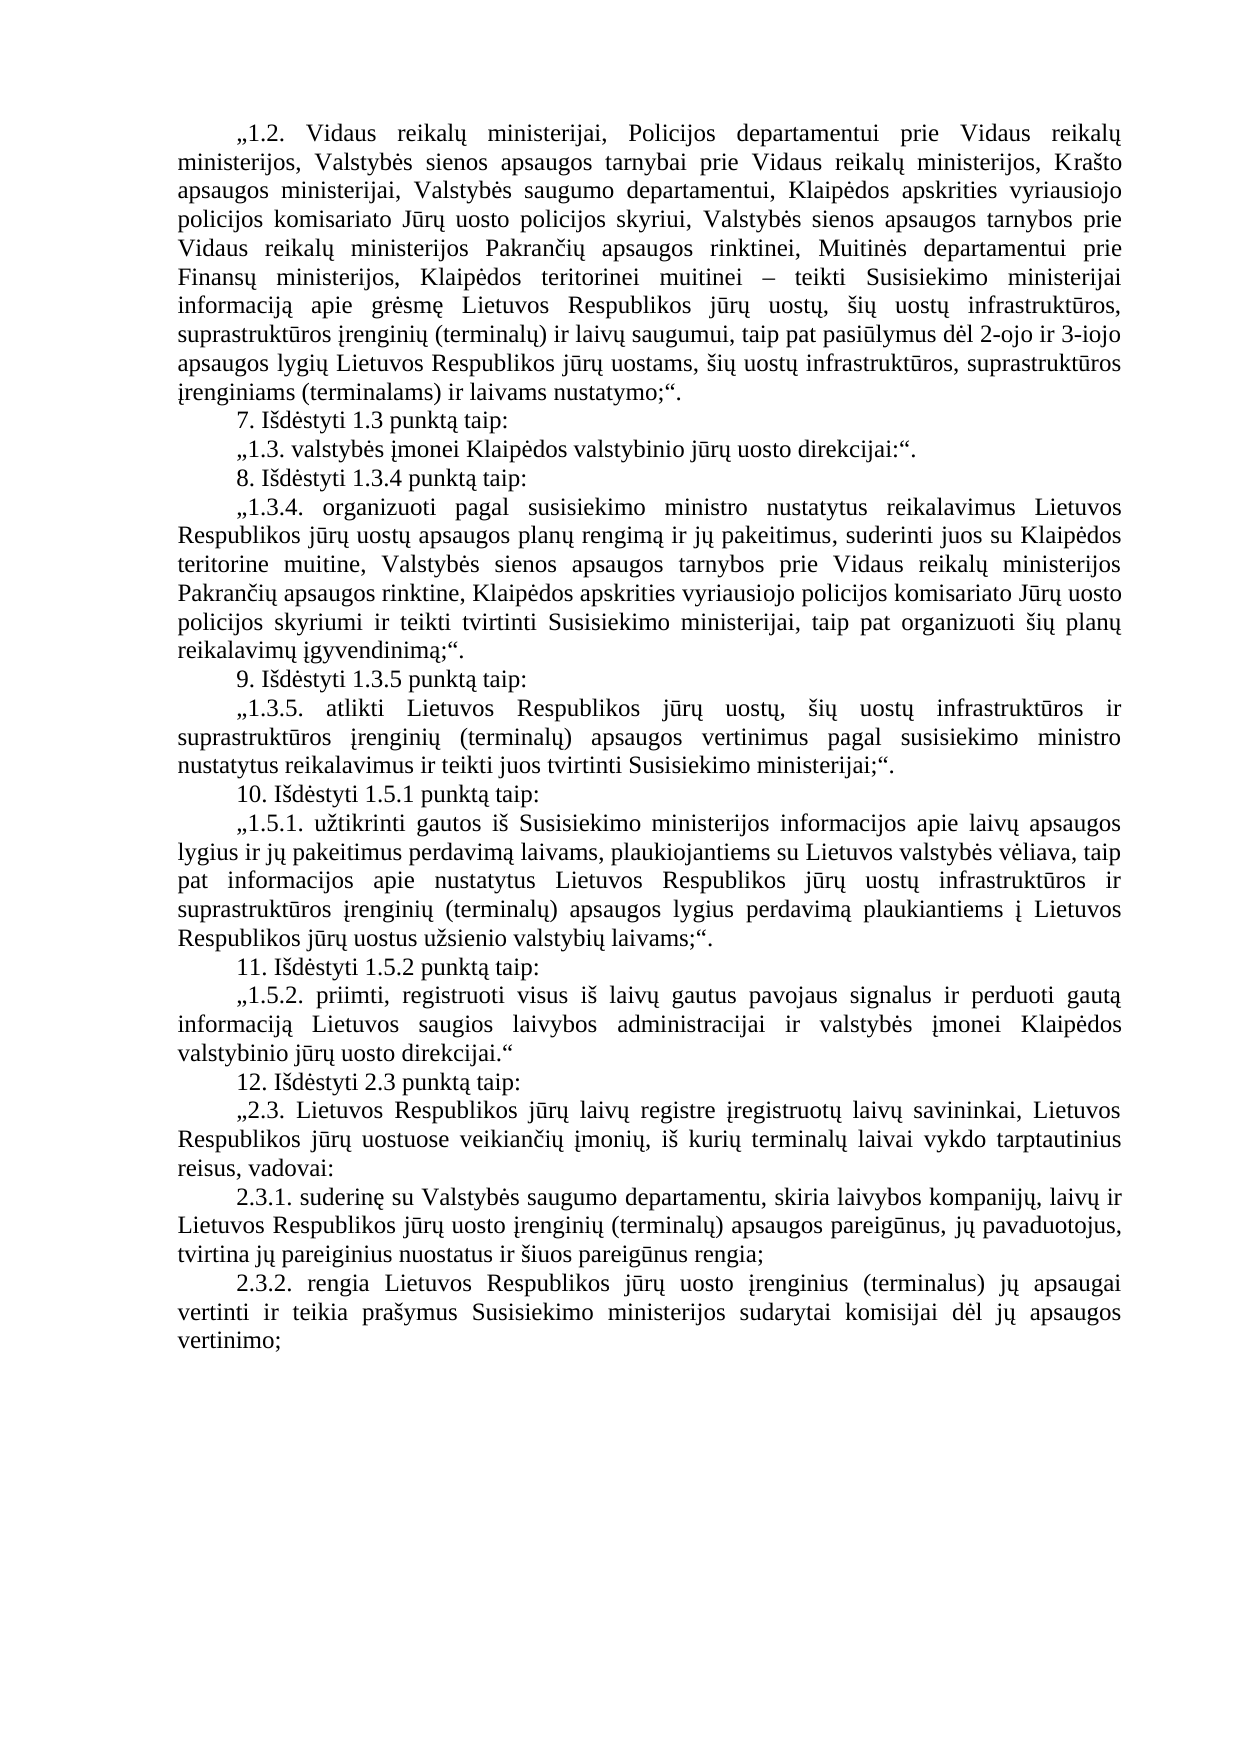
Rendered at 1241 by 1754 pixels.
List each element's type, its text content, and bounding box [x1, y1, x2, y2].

text 9. Išdėstyti 1.3.5 punktą taip: [177, 664, 1122, 693]
text 11. Išdėstyti 1.5.2 punktą taip: [177, 952, 1122, 981]
text 7. Išdėstyti 1.3 punktą taip: [177, 406, 1122, 434]
text 2.3.2. rengia Lietuvos Respublikos jūrų uosto įrenginius (terminalus) jų apsaugai vertinti ir teikia prašymus Susisiekimo ministerijos sudarytai komisijai dėl jų apsaugos vertinimo; [177, 1268, 1122, 1354]
text 10. Išdėstyti 1.5.1 punktą taip: [177, 779, 1122, 808]
text „1.5.2. priimti, registruoti visus iš laivų gautus pavojaus signalus ir perduoti gautą informaciją Lietuvos saugios laivybos administracijai ir valstybės įmonei Klaipėdos valstybinio jūrų uosto direkcijai.“ [177, 981, 1122, 1067]
text „1.3.4. organizuoti pagal susisiekimo ministro nustatytus reikalavimus Lietuvos Respublikos jūrų uostų apsaugos planų rengimą ir jų pakeitimus, suderinti juos su Klaipėdos teritorine muitine, Valstybės sienos apsaugos tarnybos prie Vidaus reikalų ministerijos Pakrančių apsaugos rinktine, Klaipėdos apskrities vyriausiojo policijos komisariato Jūrų uosto policijos skyriumi ir teikti tvirtinti Susisiekimo ministerijai, taip pat organizuoti šių planų reikalavimų įgyvendinimą;“. [177, 492, 1122, 664]
text „1.2. Vidaus reikalų ministerijai, Policijos departamentui prie Vidaus reikalų ministerijos, Valstybės sienos apsaugos tarnybai prie Vidaus reikalų ministerijos, Krašto apsaugos ministerijai, Valstybės saugumo departamentui, Klaipėdos apskrities vyriausiojo policijos komisariato Jūrų uosto policijos skyriui, Valstybės sienos apsaugos tarnybos prie Vidaus reikalų ministerijos Pakrančių apsaugos rinktinei, Muitinės departamentui prie Finansų ministerijos, Klaipėdos teritorinei muitinei – teikti Susisiekimo ministerijai informaciją apie grėsmę Lietuvos Respublikos jūrų uostų, šių uostų infrastruktūros, suprastruktūros įrenginių (terminalų) ir laivų saugumui, taip pat pasiūlymus dėl 2-ojo ir 3-iojo apsaugos lygių Lietuvos Respublikos jūrų uostams, šių uostų infrastruktūros, suprastruktūros įrenginiams (terminalams) ir laivams nustatymo;“. [177, 118, 1122, 406]
text „1.3. valstybės įmonei Klaipėdos valstybinio jūrų uosto direkcijai:“. [177, 434, 1122, 463]
text 12. Išdėstyti 2.3 punktą taip: [177, 1067, 1122, 1096]
text „2.3. Lietuvos Respublikos jūrų laivų registre įregistruotų laivų savininkai, Lietuvos Respublikos jūrų uostuose veikiančių įmonių, iš kurių terminalų laivai vykdo tarptautinius reisus, vadovai: [177, 1096, 1122, 1182]
text 2.3.1. suderinę su Valstybės saugumo departamentu, skiria laivybos kompanijų, laivų ir Lietuvos Respublikos jūrų uosto įrenginių (terminalų) apsaugos pareigūnus, jų pavaduotojus, tvirtina jų pareiginius nuostatus ir šiuos pareigūnus rengia; [177, 1182, 1122, 1268]
text „1.3.5. atlikti Lietuvos Respublikos jūrų uostų, šių uostų infrastruktūros ir suprastruktūros įrenginių (terminalų) apsaugos vertinimus pagal susisiekimo ministro nustatytus reikalavimus ir teikti juos tvirtinti Susisiekimo ministerijai;“. [177, 693, 1122, 779]
text 8. Išdėstyti 1.3.4 punktą taip: [177, 463, 1122, 492]
text „1.5.1. užtikrinti gautos iš Susisiekimo ministerijos informacijos apie laivų apsaugos lygius ir jų pakeitimus perdavimą laivams, plaukiojantiems su Lietuvos valstybės vėliava, taip pat informacijos apie nustatytus Lietuvos Respublikos jūrų uostų infrastruktūros ir suprastruktūros įrenginių (terminalų) apsaugos lygius perdavimą plaukiantiems į Lietuvos Respublikos jūrų uostus užsienio valstybių laivams;“. [177, 808, 1122, 952]
